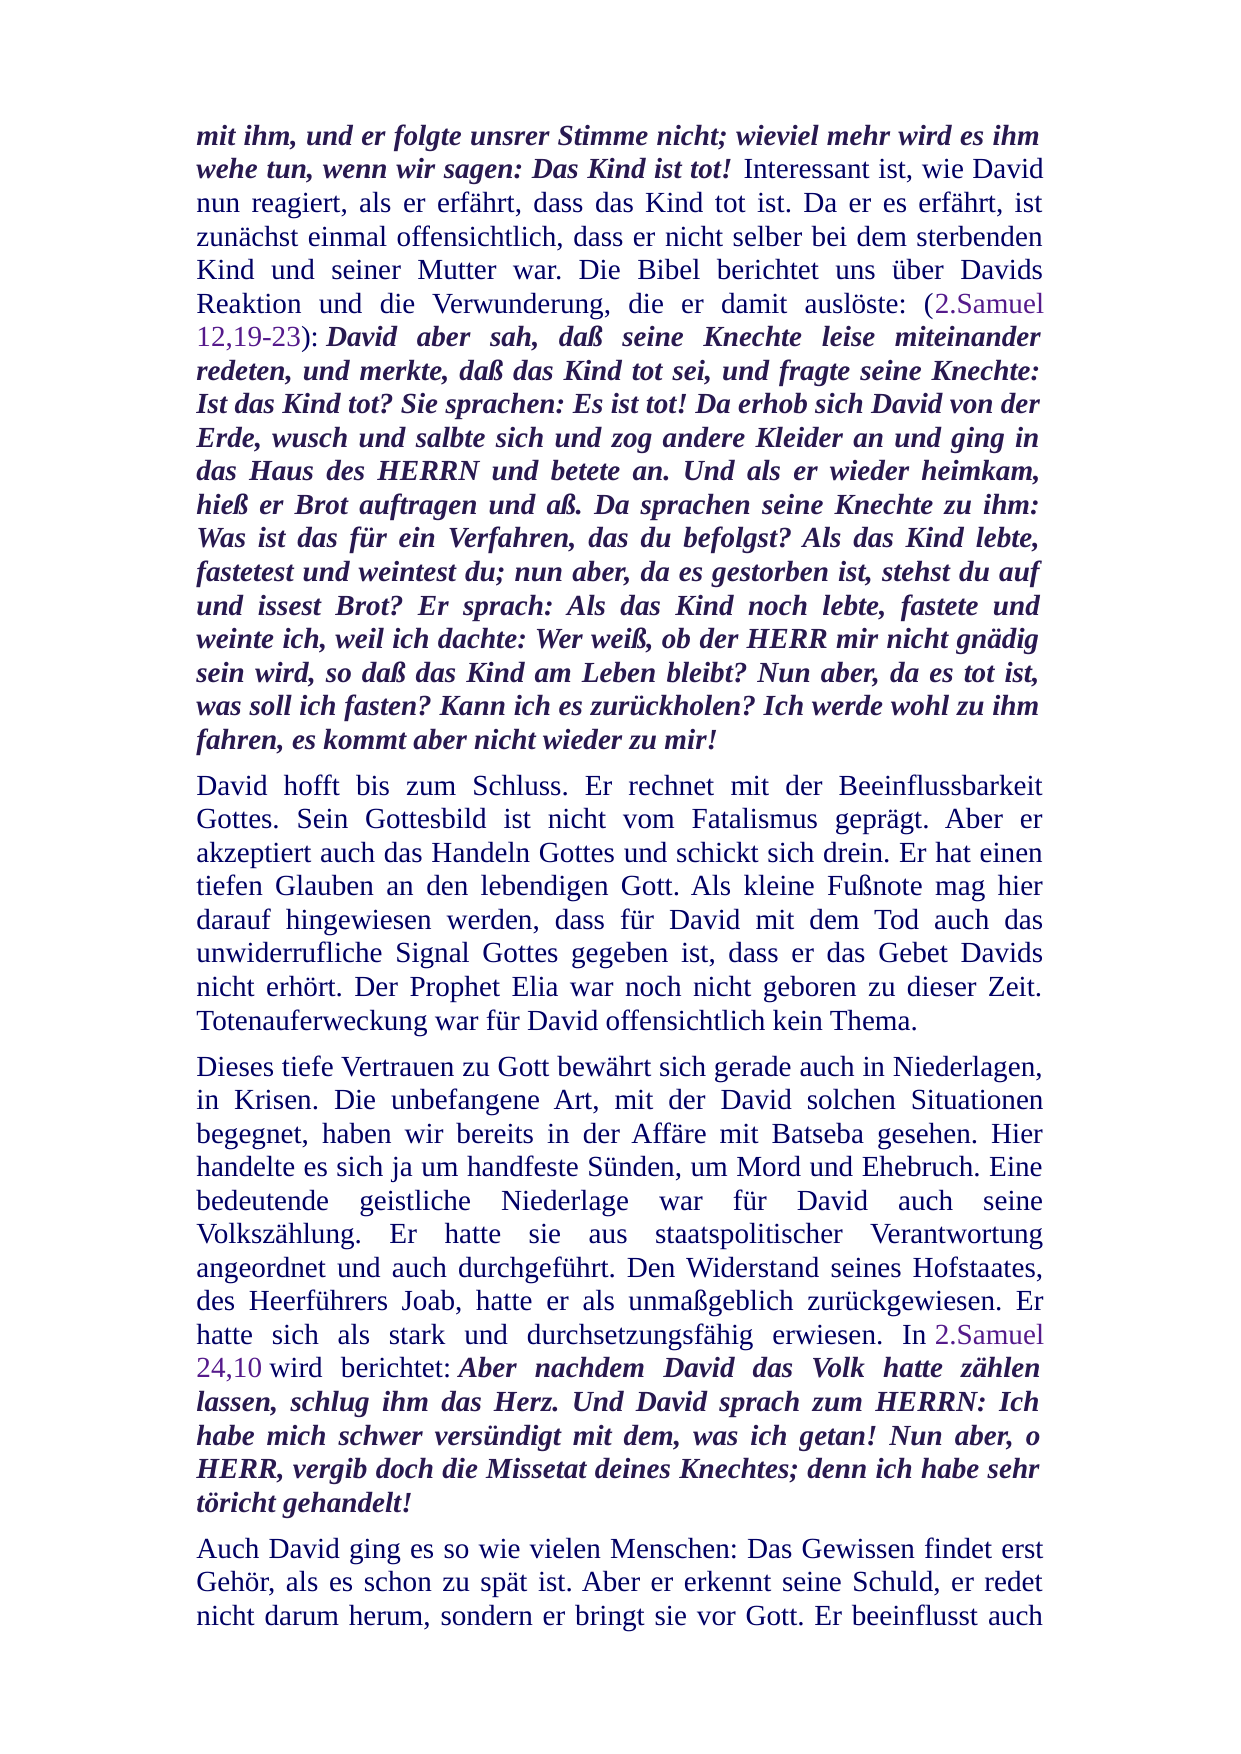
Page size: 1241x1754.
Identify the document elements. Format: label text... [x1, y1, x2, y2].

text David hofft bis zum Schluss. Er rechnet mit der Beeinflussbarkeit Gottes. Sein Gottesbild ist nicht vom Fatalismus geprägt. Aber er akzeptiert auch das Handeln Gottes und schickt sich drein. Er hat einen tiefen Glauben an den lebendigen Gott. Als kleine Fußnote mag hier darauf hingewiesen werden, dass für David mit dem Tod auch das unwiderrufliche Signal Gottes gegeben ist, dass er das Gebet Davids nicht erhört. Der Prophet Elia war noch nicht geboren zu dieser Zeit. Totenauferweckung war für David offensichtlich kein Thema. [196, 768, 1044, 1036]
text mit ihm, und er folgte unsrer Stimme nicht; wieviel mehr wird es ihm wehe tun, wenn wir sagen: Das Kind ist tot! Interessant ist, wie David nun reagiert, als er erfährt, dass das Kind tot ist. Da er es erfährt, ist zunächst einmal offensichtlich, dass er nicht selber bei dem sterbenden Kind und seiner Mutter war. Die Bibel berichtet uns über Davids Reaktion und die Verwunderung, die er damit auslöste: (2.Samuel 12,19-23): David aber sah, daß seine Knechte leise miteinander redeten, und merkte, daß das Kind tot sei, und fragte seine Knechte: Ist das Kind tot? Sie sprachen: Es ist tot! Da erhob sich David von der Erde, wusch und salbte sich und zog andere Kleider an und ging in das Haus des HERRN und betete an. Und als er wieder heimkam, hieß er Brot auftragen und aß. Da sprachen seine Knechte zu ihm: Was ist das für ein Verfahren, das du befolgst? Als das Kind lebte, fastetest und weintest du; nun aber, da es gestorben ist, stehst du auf und issest Brot? Er sprach: Als das Kind noch lebte, fastete und weinte ich, weil ich dachte: Wer weiß, ob der HERR mir nicht gnädig sein wird, so daß das Kind am Leben bleibt? Nun aber, da es tot ist, was soll ich fasten? Kann ich es zurückholen? Ich werde wohl zu ihm fahren, es kommt aber nicht wieder zu mir! [196, 118, 1044, 755]
text Auch David ging es so wie vielen Menschen: Das Gewissen findet erst Gehör, als es schon zu spät ist. Aber er erkennt seine Schuld, er redet nicht darum herum, sondern er bringt sie vor Gott. Er beeinflusst auch [196, 1531, 1044, 1631]
text Dieses tiefe Vertrauen zu Gott bewährt sich gerade auch in Niederlagen, in Krisen. Die unbefangene Art, mit der David solchen Situationen begegnet, haben wir bereits in der Affäre mit Batseba gesehen. Hier handelte es sich ja um handfeste Sünden, um Mord und Ehebruch. Eine bedeutende geistliche Niederlage war für David auch seine Volkszählung. Er hatte sie aus staatspolitischer Verantwortung angeordnet und auch durchgeführt. Den Widerstand seines Hofstaates, des Heerführers Joab, hatte er als unmaßgeblich zurückgewiesen. Er hatte sich als stark und durchsetzungsfähig erwiesen. In 2.Samuel 24,10 wird berichtet: Aber nachdem David das Volk hatte zählen lassen, schlug ihm das Herz. Und David sprach zum HERRN: Ich habe mich schwer versündigt mit dem, was ich getan! Nun aber, o HERR, vergib doch die Missetat deines Knechtes; denn ich habe sehr töricht gehandelt! [196, 1049, 1044, 1518]
